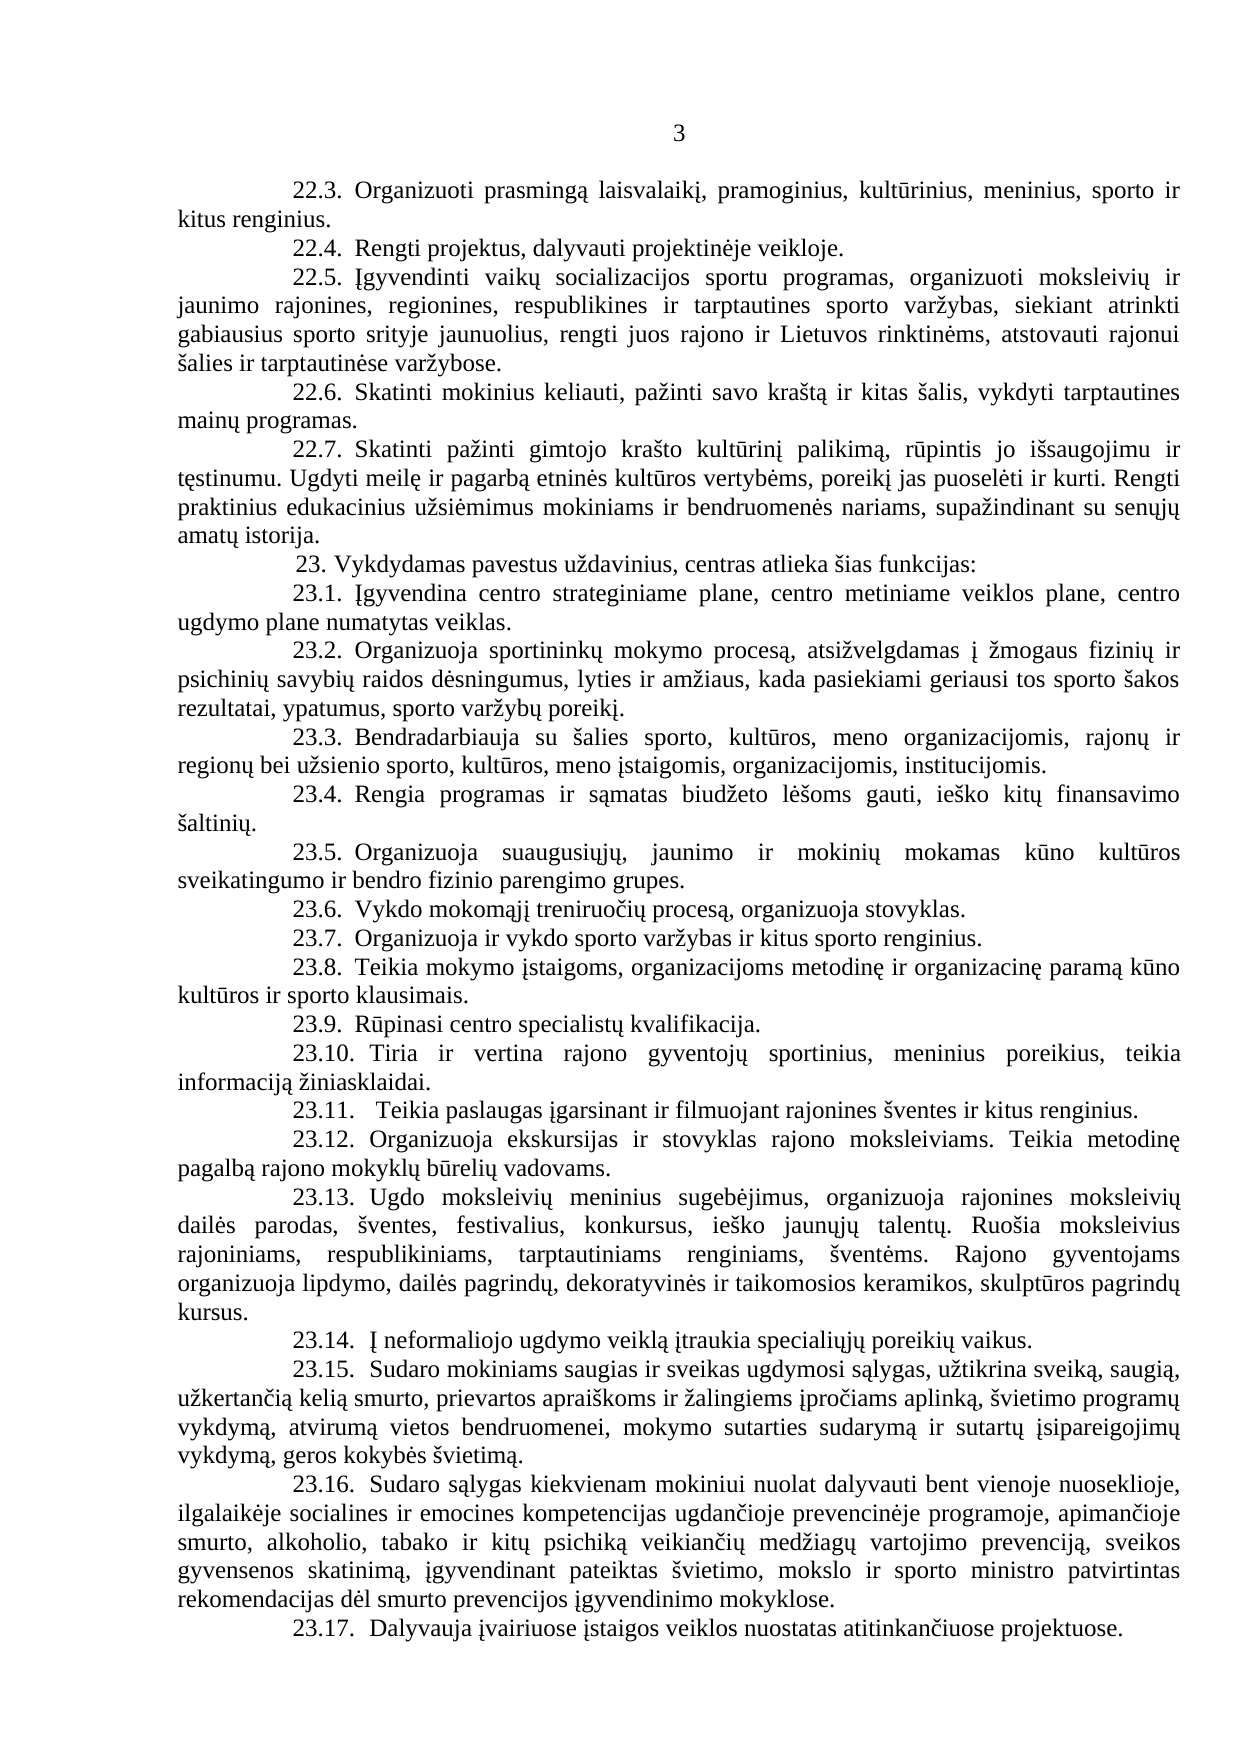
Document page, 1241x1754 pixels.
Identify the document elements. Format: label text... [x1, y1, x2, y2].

text 23.11. Teikia paslaugas įgarsinant ir filmuojant rajonines šventes ir kitus renginius. [177, 1096, 1181, 1124]
text 23.9. Rūpinasi centro specialistų kvalifikacija. [177, 1009, 1181, 1038]
text 23.8. Teikia mokymo įstaigoms, organizacijoms metodinę ir organizacinę paramą kūno kultūros ir sporto klausimais. [177, 952, 1181, 1009]
text 22.6. Skatinti mokinius keliauti, pažinti savo kraštą ir kitas šalis, vykdyti tarptautines mainų programas. [177, 377, 1181, 434]
text 23.1. Įgyvendina centro strateginiame plane, centro metiniame veiklos plane, centro ugdymo plane numatytas veiklas. [177, 578, 1181, 636]
text 23. Vykdydamas pavestus uždavinius, centras atlieka šias funkcijas: [180, 549, 1181, 578]
text 23.17. Dalyvauja įvairiuose įstaigos veiklos nuostatas atitinkančiuose projektuose. [177, 1613, 1181, 1642]
text 22.3. Organizuoti prasmingą laisvalaikį, pramoginius, kultūrinius, meninius, sporto ir kitus renginius. [177, 176, 1181, 233]
text 23.12. Organizuoja ekskursijas ir stovyklas rajono moksleiviams. Teikia metodinę pagalbą rajono mokyklų būrelių vadovams. [177, 1124, 1181, 1182]
text 22.5. Įgyvendinti vaikų socializacijos sportu programas, organizuoti moksleivių ir jaunimo rajonines, regionines, respublikines ir tarptautines sporto varžybas, siekiant atrinkti gabiausius sporto srityje jaunuolius, rengti juos rajono ir Lietuvos rinktinėms, atstovauti rajonui šalies ir tarptautinėse varžybose. [177, 262, 1181, 377]
text 23.7. Organizuoja ir vykdo sporto varžybas ir kitus sporto renginius. [177, 923, 1181, 952]
text 23.6. Vykdo mokomąjį treniruočių procesą, organizuoja stovyklas. [177, 894, 1181, 923]
text 23.16. Sudaro sąlygas kiekvienam mokiniui nuolat dalyvauti bent vienoje nuoseklioje, ilgalaikėje socialines ir emocines kompetencijas ugdančioje prevencinėje programoje, apimančioje smurto, alkoholio, tabako ir kitų psichiką veikiančių medžiagų vartojimo prevenciją, sveikos gyvensenos skatinimą, įgyvendinant pateiktas švietimo, mokslo ir sporto ministro patvirtintas rekomendacijas dėl smurto prevencijos įgyvendinimo mokyklose. [177, 1469, 1181, 1613]
text 23.3. Bendradarbiauja su šalies sporto, kultūros, meno organizacijomis, rajonų ir regionų bei užsienio sporto, kultūros, meno įstaigomis, organizacijomis, institucijomis. [177, 722, 1181, 779]
text 23.4. Rengia programas ir sąmatas biudžeto lėšoms gauti, ieško kitų finansavimo šaltinių. [177, 779, 1181, 837]
text 23.14. Į neformaliojo ugdymo veiklą įtraukia specialiųjų poreikių vaikus. [177, 1326, 1181, 1354]
text 23.13. Ugdo moksleivių meninius sugebėjimus, organizuoja rajonines moksleivių dailės parodas, šventes, festivalius, konkursus, ieško jaunųjų talentų. Ruošia moksleivius rajoniniams, respublikiniams, tarptautiniams renginiams, šventėms. Rajono gyventojams organizuoja lipdymo, dailės pagrindų, dekoratyvinės ir taikomosios keramikos, skulptūros pagrindų kursus. [177, 1182, 1181, 1326]
text 22.7. Skatinti pažinti gimtojo krašto kultūrinį palikimą, rūpintis jo išsaugojimu ir tęstinumu. Ugdyti meilę ir pagarbą etninės kultūros vertybėms, poreikį jas puoselėti ir kurti. Rengti praktinius edukacinius užsiėmimus mokiniams ir bendruomenės nariams, supažindinant su senųjų amatų istorija. [177, 434, 1181, 549]
text 23.5. Organizuoja suaugusiųjų, jaunimo ir mokinių mokamas kūno kultūros sveikatingumo ir bendro fizinio parengimo grupes. [177, 837, 1181, 894]
text 23.10. Tiria ir vertina rajono gyventojų sportinius, meninius poreikius, teikia informaciją žiniasklaidai. [177, 1038, 1181, 1096]
text 23.2. Organizuoja sportininkų mokymo procesą, atsižvelgdamas į žmogaus fizinių ir psichinių savybių raidos dėsningumus, lyties ir amžiaus, kada pasiekiami geriausi tos sporto šakos rezultatai, ypatumus, sporto varžybų poreikį. [177, 636, 1181, 722]
text 22.4. Rengti projektus, dalyvauti projektinėje veikloje. [177, 233, 1181, 262]
text 23.15. Sudaro mokiniams saugias ir sveikas ugdymosi sąlygas, užtikrina sveiką, saugią, užkertančią kelią smurto, prievartos apraiškoms ir žalingiems įpročiams aplinką, švietimo programų vykdymą, atvirumą vietos bendruomenei, mokymo sutarties sudarymą ir sutartų įsipareigojimų vykdymą, geros kokybės švietimą. [177, 1354, 1181, 1469]
